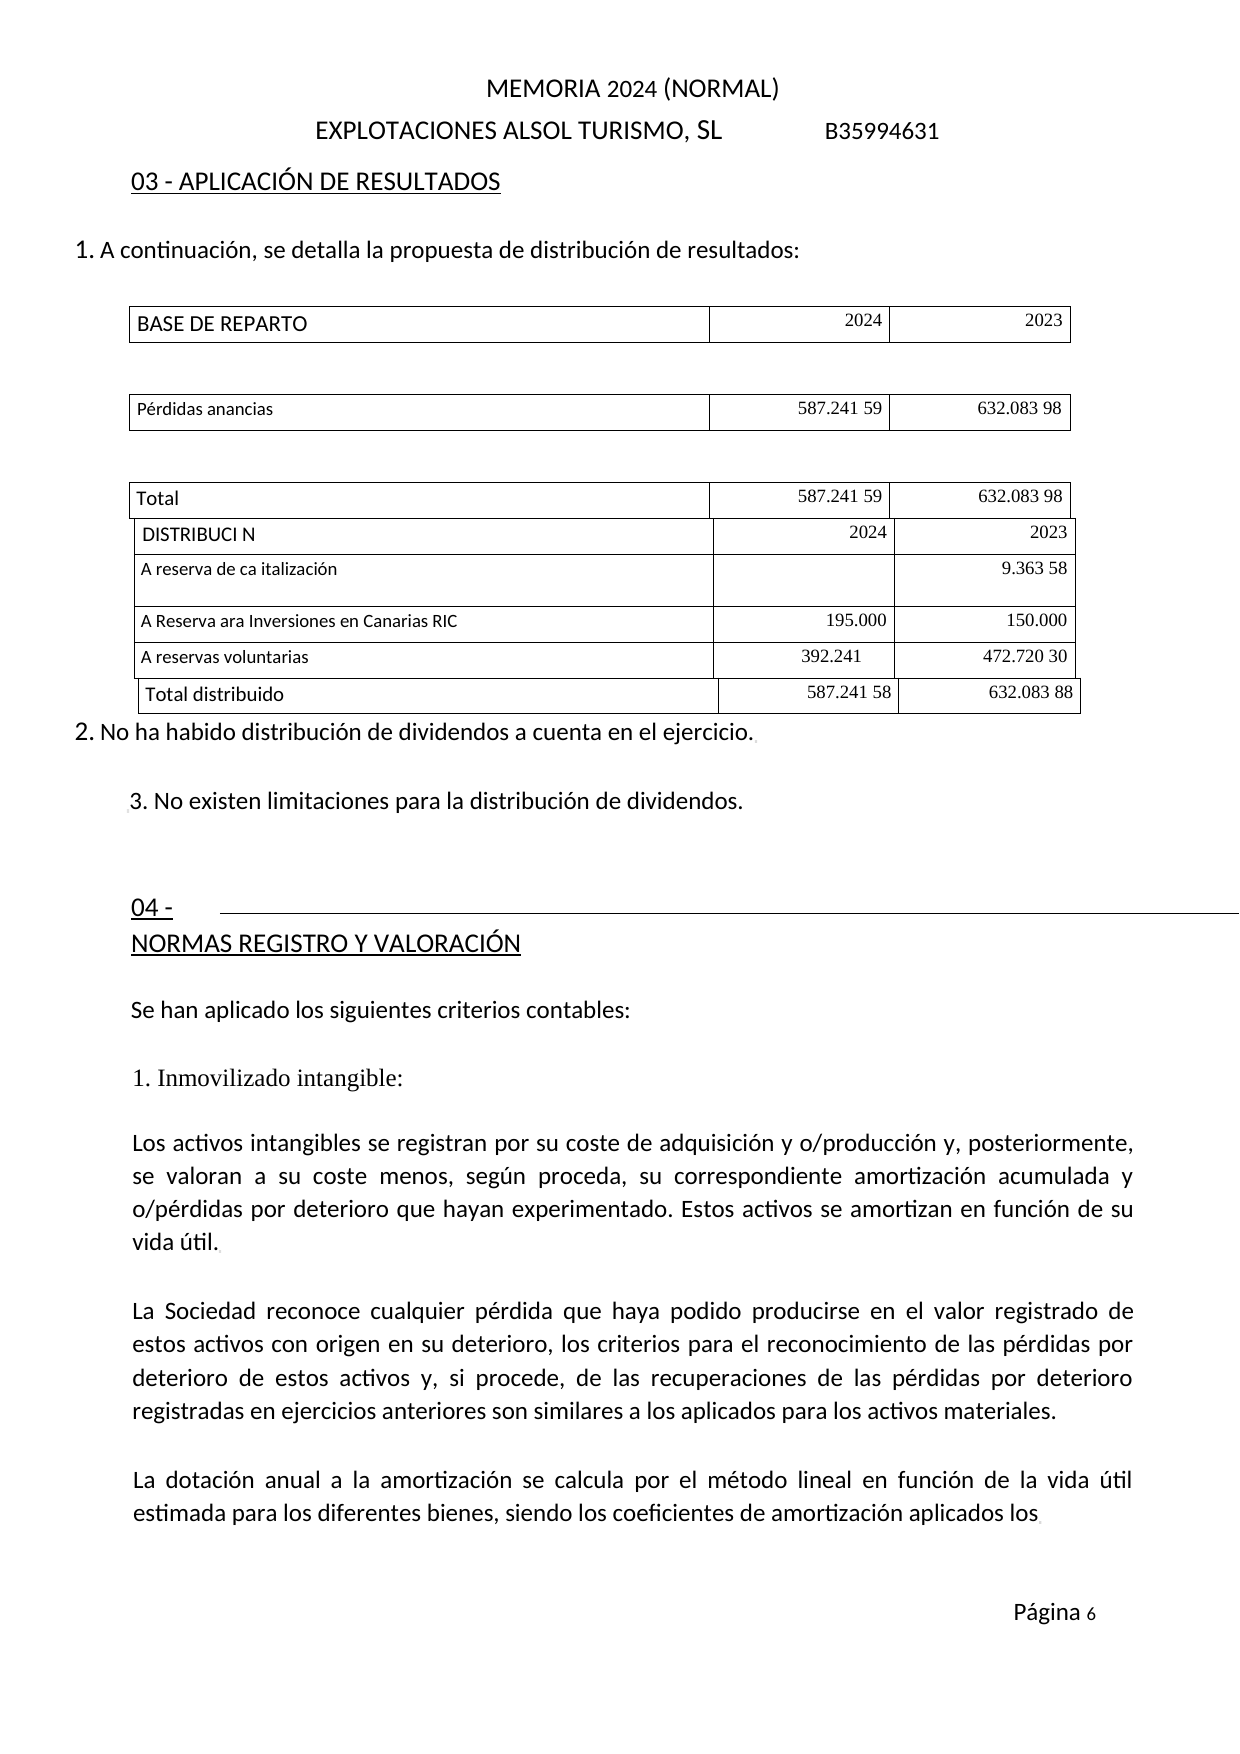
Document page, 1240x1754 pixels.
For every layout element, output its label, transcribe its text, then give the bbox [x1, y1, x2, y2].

table_cell [1076, 518, 1080, 554]
table_cell [129, 642, 134, 677]
table_cell [129, 343, 709, 394]
table_header 2024 [710, 307, 889, 342]
table_cell A reserva de ca italización [135, 555, 713, 606]
table_cell 587.241 59 [710, 395, 889, 430]
text 3. No existen limitaciones para la distribución de dividendos. [127, 786, 1135, 816]
table_cell 632.083 98 [890, 483, 1070, 518]
table_cell [1071, 394, 1075, 430]
table_cell [129, 606, 134, 642]
table_cell [1076, 554, 1080, 606]
table_cell Total [130, 483, 709, 518]
table_cell 587.241 58 [719, 679, 898, 713]
table_header BASE DE REPARTO [130, 307, 709, 342]
list No ha habido distribución de dividendos a cuenta en el ejercicio. [74, 714, 1135, 747]
table_cell 632.083 88 [899, 679, 1080, 713]
table_cell 2023 [895, 519, 1075, 554]
table_header [1075, 306, 1080, 342]
table_cell 195.000 [714, 607, 894, 642]
table_cell [134, 679, 138, 713]
table_cell [1075, 482, 1080, 518]
table_cell 2024 [714, 519, 894, 554]
table_header [1071, 306, 1075, 342]
table_cell [1075, 342, 1080, 394]
table_cell [889, 343, 1070, 394]
table_cell [1070, 430, 1075, 482]
table_cell [1076, 606, 1080, 642]
table_cell [1071, 482, 1075, 518]
table_cell [1076, 642, 1080, 677]
table_cell [714, 555, 894, 606]
table_cell Total distribuido [139, 679, 718, 713]
table_cell 150.000 [895, 607, 1075, 642]
table_cell 392.241 [714, 643, 894, 677]
text Los activos intangibles se registran por su coste de adquisición y o/producción y, posteriormente, se valoran a su coste menos, según proceda, su correspondiente amortización acumulada y o/pérdidas por deterioro que hayan experimentado. Estos activos se amortizan en función de su vida útil. [132, 1127, 1135, 1257]
table_cell 632.083 98 [890, 395, 1070, 430]
table_cell A reservas voluntarias [135, 643, 713, 677]
table_cell [709, 431, 889, 482]
table_cell 472.720 30 [895, 643, 1075, 677]
text 1. Inmovilizado intangible: [132, 1063, 1153, 1092]
table_cell [1075, 430, 1080, 482]
table_cell [1075, 394, 1080, 430]
table_header 2023 [890, 307, 1070, 342]
table_cell 587.241 59 [710, 483, 889, 518]
table_cell 9.363 58 [895, 555, 1075, 606]
table_cell [129, 519, 134, 554]
table_cell [129, 554, 134, 606]
table_cell [129, 678, 134, 713]
text La Sociedad reconoce cualquier pérdida que haya podido producirse en el valor registrado de estos activos con origen en su deterioro, los criterios para el reconocimiento de las pérdidas por deterioro de estos activos y, si procede, de las recuperaciones de las pérdidas por deterioro registradas en ejercicios anteriores son similares a los aplicados para los activos materiales. [132, 1295, 1135, 1426]
text Se han aplicado los siguientes criterios contables: [131, 994, 1135, 1024]
subtitle 03 - APLICACIÓN DE RESULTADOS [131, 164, 1153, 197]
table_cell [889, 431, 1070, 482]
table_cell DISTRIBUCI N [135, 519, 713, 554]
table_cell [1070, 342, 1075, 394]
table_cell [709, 343, 889, 394]
table_cell [129, 431, 709, 482]
subtitle 04 - NORMAS REGISTRO Y VALORACIÓN [131, 890, 1153, 959]
table_cell A Reserva ara Inversiones en Canarias RIC [135, 607, 713, 642]
table_cell Pérdidas anancias [130, 395, 709, 430]
text La dotación anual a la amortización se calcula por el método lineal en función de la vida útil estimada para los diferentes bienes, siendo los coeficientes de amortización aplicados los [133, 1464, 1135, 1528]
list A continuación, se detalla la propuesta de distribución de resultados: [74, 232, 1135, 265]
